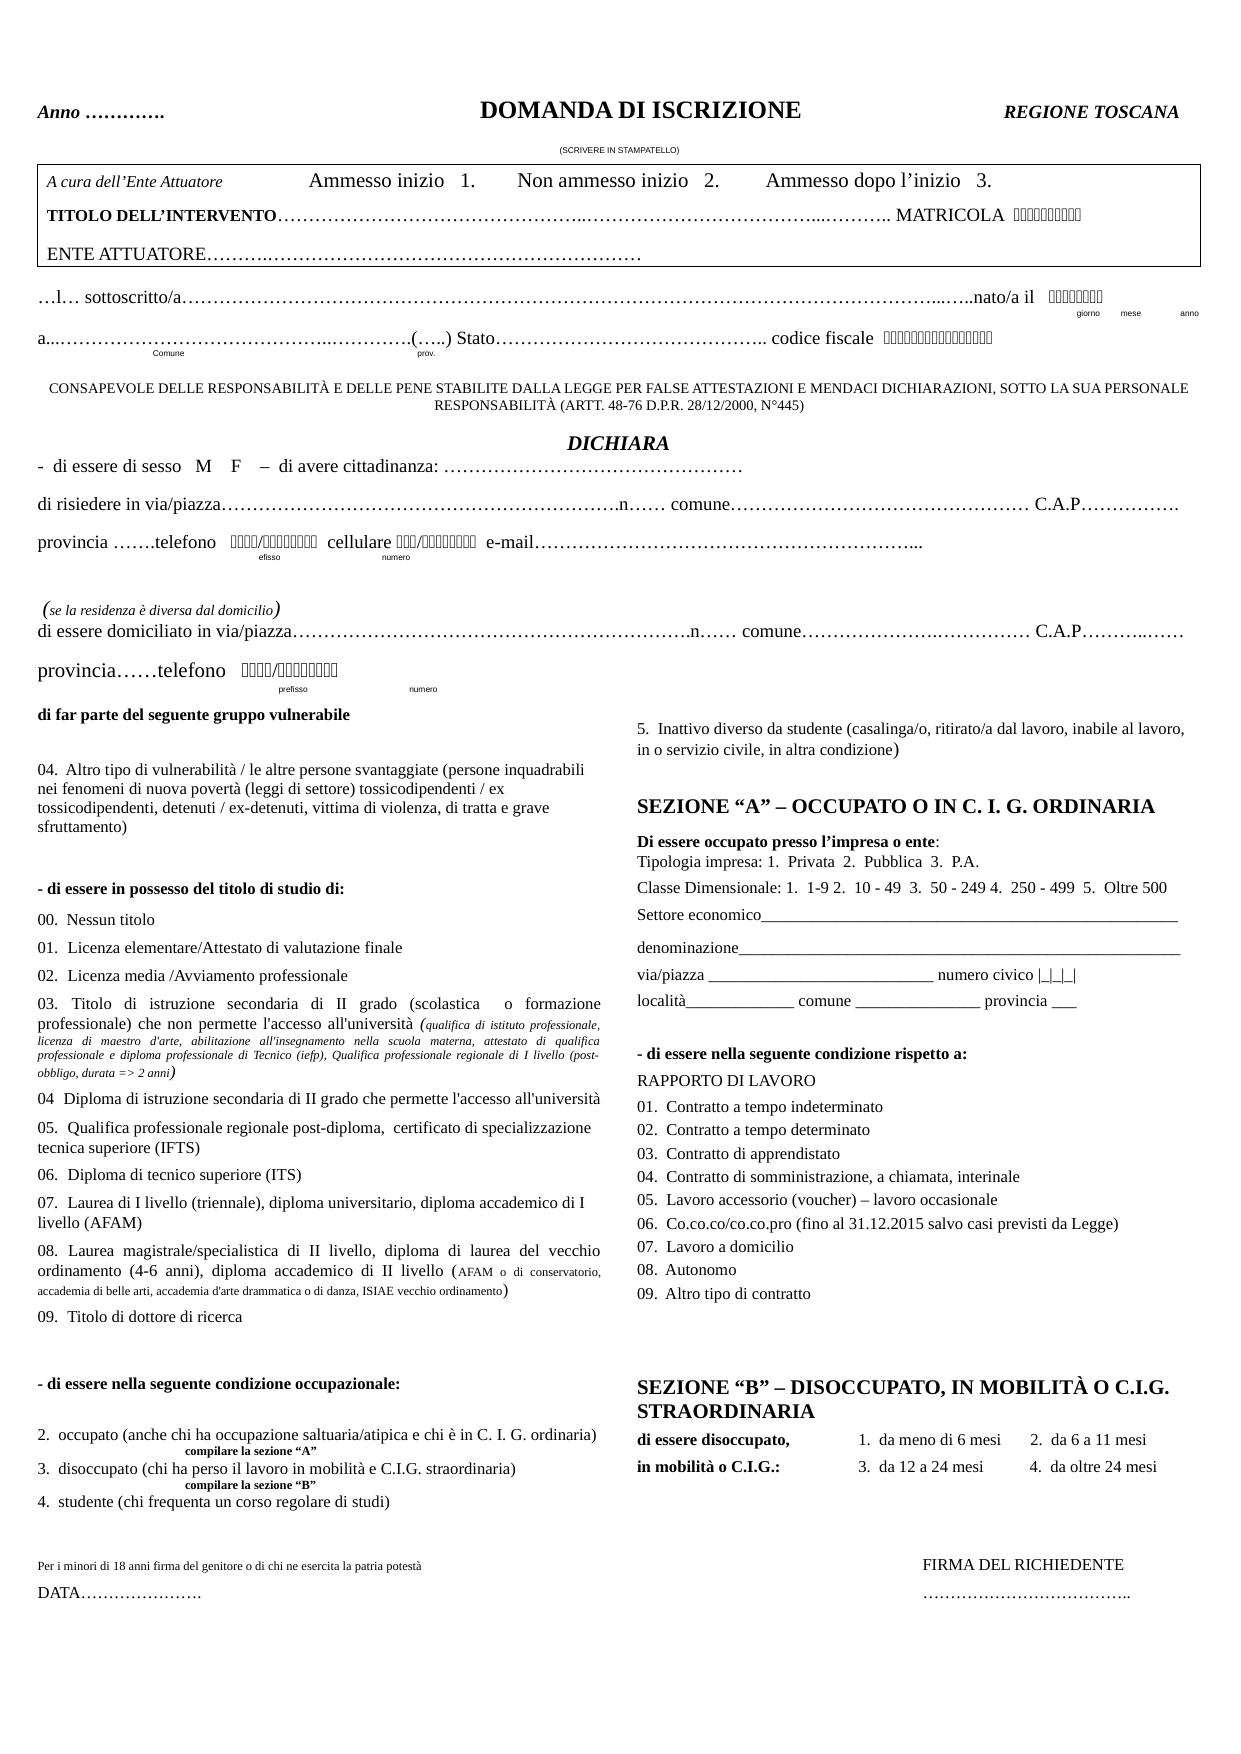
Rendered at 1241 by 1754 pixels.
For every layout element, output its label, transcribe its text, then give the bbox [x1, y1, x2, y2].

text Settore economico__________________________________________________ [637, 904, 1201, 923]
text 03. Titolo di istruzione secondaria di II grado (scolastica o formazione professionale) che non permette l'accesso all'università (qualifica di istituto professionale, licenza di maestro d'arte, abilitazione all'insegnamento nella scuola materna, attestato di qualifica professionale e diploma professionale di Tecnico (iefp), Qualifica professionale regionale di I livello (post-obbligo, durata => 2 anni) [37, 990, 601, 1081]
text 2. occupato (anche chi ha occupazione saltuaria/atipica e chi è in C. I. G. ordinaria) [37, 1425, 601, 1444]
text compilare la sezione “B” [111, 1478, 601, 1492]
text 06. Co.co.co/co.co.pro (fino al 31.12.2015 salvo casi previsti da Legge) [637, 1213, 1201, 1233]
text via/piazza ___________________________ numero civico |_|_|_| [637, 964, 1201, 984]
text 04. Contratto di somministrazione, a chiamata, interinale [637, 1167, 1201, 1186]
text Comune prov. [37, 349, 1201, 368]
text A cura dell’Ente Attuatore Ammesso inizio 1. Non ammesso inizio 2. Ammesso dopo l’inizio 3. [38, 165, 1200, 192]
text SEZIONE “B” – DISOCCUPATO, IN MOBILITÀ O C.I.G. STRAORDINARIA [637, 1375, 1201, 1423]
text 03. Contratto di apprendistato [637, 1143, 1201, 1163]
text TITOLO DELL’INTERVENTO…………………………………………..………………………………...……….. MATRICOLA  [38, 201, 1200, 226]
text - di essere nella seguente condizione occupazionale: [37, 1374, 601, 1393]
text - di essere di sesso M F – di avere cittadinanza: ………………………………………… [37, 454, 1201, 476]
text 08. Autonomo [637, 1260, 1201, 1279]
text 01. Contratto a tempo indeterminato [637, 1097, 1201, 1116]
text 4. studente (chi frequenta un corso regolare di studi) [37, 1492, 601, 1511]
text efisso numero [37, 552, 1201, 574]
text di risiedere in via/piazza……………………………………………………….n…… comune………………………………………… C.A.P……………. [37, 493, 1201, 514]
text di essere domiciliato in via/piazza……………………………………………………….n…… comune………………….…………… C.A.P………..…… [37, 620, 1201, 641]
text compilare la sezione “A” [111, 1444, 601, 1458]
text 09. Titolo di dottore di ricerca [37, 1303, 601, 1327]
text a...……………………………………..………….(…..) Stato…………………………………….. codice fiscale  [37, 327, 1201, 349]
text 09. Altro tipo di contratto [637, 1283, 1201, 1303]
text 02. Licenza media /Avviamento professionale [37, 962, 601, 986]
text (SCRIVERE IN STAMPATELLO) [37, 145, 1201, 164]
text 06. Diploma di tecnico superiore (ITS) [37, 1161, 601, 1185]
text SEZIONE “A” – OCCUPATO O IN C. I. G. ORDINARIA [637, 794, 1201, 818]
subtitle DICHIARA [37, 430, 1201, 454]
text …l… sottoscritto/a…………………………………………………………………………………………………………...…..nato/a il  [37, 286, 1201, 308]
text - di essere in possesso del titolo di studio di: [37, 878, 601, 898]
text denominazione_____________________________________________________ [637, 938, 1201, 957]
text di essere disoccupato, 1. da meno di 6 mesi 2. da 6 a 11 mesi [637, 1430, 1201, 1449]
text 02. Contratto a tempo determinato [637, 1120, 1201, 1139]
text Classe Dimensionale: 1. 1-9 2. 10 - 49 3. 50 - 249 4. 250 - 499 5. Oltre 500 [637, 878, 1201, 897]
text Tipologia impresa: 1. Privata 2. Pubblica 3. P.A. [637, 851, 1201, 871]
text 05. Qualifica professionale regionale post-diploma, certificato di specializzazione tecnica superiore (IFTS) [37, 1113, 601, 1157]
text ENTE ATTUATORE……….…………………………………………………… [38, 239, 1200, 266]
text (se la residenza è diversa dal domicilio) [37, 596, 1201, 620]
text provincia……telefono / [37, 658, 1201, 682]
text provincia …….telefono / cellulare / e-mail……………………………………………………... [37, 531, 1201, 552]
text 5. Inattivo diverso da studente (casalinga/o, ritirato/a dal lavoro, inabile al lavoro, in o servizio civile, in altra condizione) [637, 719, 1201, 760]
text CONSAPEVOLE DELLE RESPONSABILITÀ E DELLE PENE STABILITE DALLA LEGGE PER FALSE ATTESTAZIONI E MENDACI DICHIARAZIONI, SOTTO LA SUA PERSONALE RESPONSABILITÀ (ARTT. 48-76 D.P.R. 28/12/2000, N°445) [37, 380, 1201, 414]
text - di essere nella seguente condizione rispetto a: [637, 1044, 1201, 1063]
text Di essere occupato presso l’impresa o ente: [637, 832, 1201, 851]
text 00. Nessun titolo [37, 910, 601, 929]
text 04 Diploma di istruzione secondaria di II grado che permette l'accesso all'università [37, 1085, 601, 1109]
subtitle Anno …………. DOMANDA DI ISCRIZIONE REGIONE TOSCANA [37, 95, 1201, 123]
text Per i minori di 18 anni firma del genitore o di chi ne esercita la patria potestà FIRMA DEL RICHIEDENTE [37, 1554, 1201, 1573]
text 01. Licenza elementare/Attestato di valutazione finale [37, 933, 601, 958]
text località_____________ comune _______________ provincia ___ [637, 991, 1201, 1010]
text prefisso numero [37, 682, 1201, 705]
text 07. Lavoro a domicilio [637, 1237, 1201, 1256]
text in mobilità o C.I.G.: 3. da 12 a 24 mesi 4. da oltre 24 mesi [637, 1457, 1201, 1476]
text 05. Lavoro accessorio (voucher) – lavoro occasionale [637, 1190, 1201, 1209]
text 3. disoccupato (chi ha perso il lavoro in mobilità e C.I.G. straordinaria) [37, 1458, 601, 1478]
text 08. Laurea magistrale/specialistica di II livello, diploma di laurea del vecchio ordinamento (4-6 anni), diploma accademico di II livello (AFAM o di conservatorio, accademia di belle arti, accademia d'arte drammatica o di danza, ISIAE vecchio ordinamento) [37, 1237, 601, 1299]
text RAPPORTO DI LAVORO [637, 1070, 1201, 1089]
text di far parte del seguente gruppo vulnerabile [37, 705, 601, 724]
text DATA…………………. ……………………………….. [37, 1583, 1201, 1602]
text 04. Altro tipo di vulnerabilità / le altre persone svantaggiate (persone inquadrabili nei fenomeni di nuova povertà (leggi di settore) tossicodipendenti / ex tossicodipendenti, detenuti / ex-detenuti, vittima di violenza, di tratta e grave sfruttamento) [37, 760, 601, 836]
text giorno mese anno [37, 308, 1201, 327]
text 07. Laurea di I livello (triennale), diploma universitario, diploma accademico di I livello (AFAM) [37, 1189, 601, 1232]
